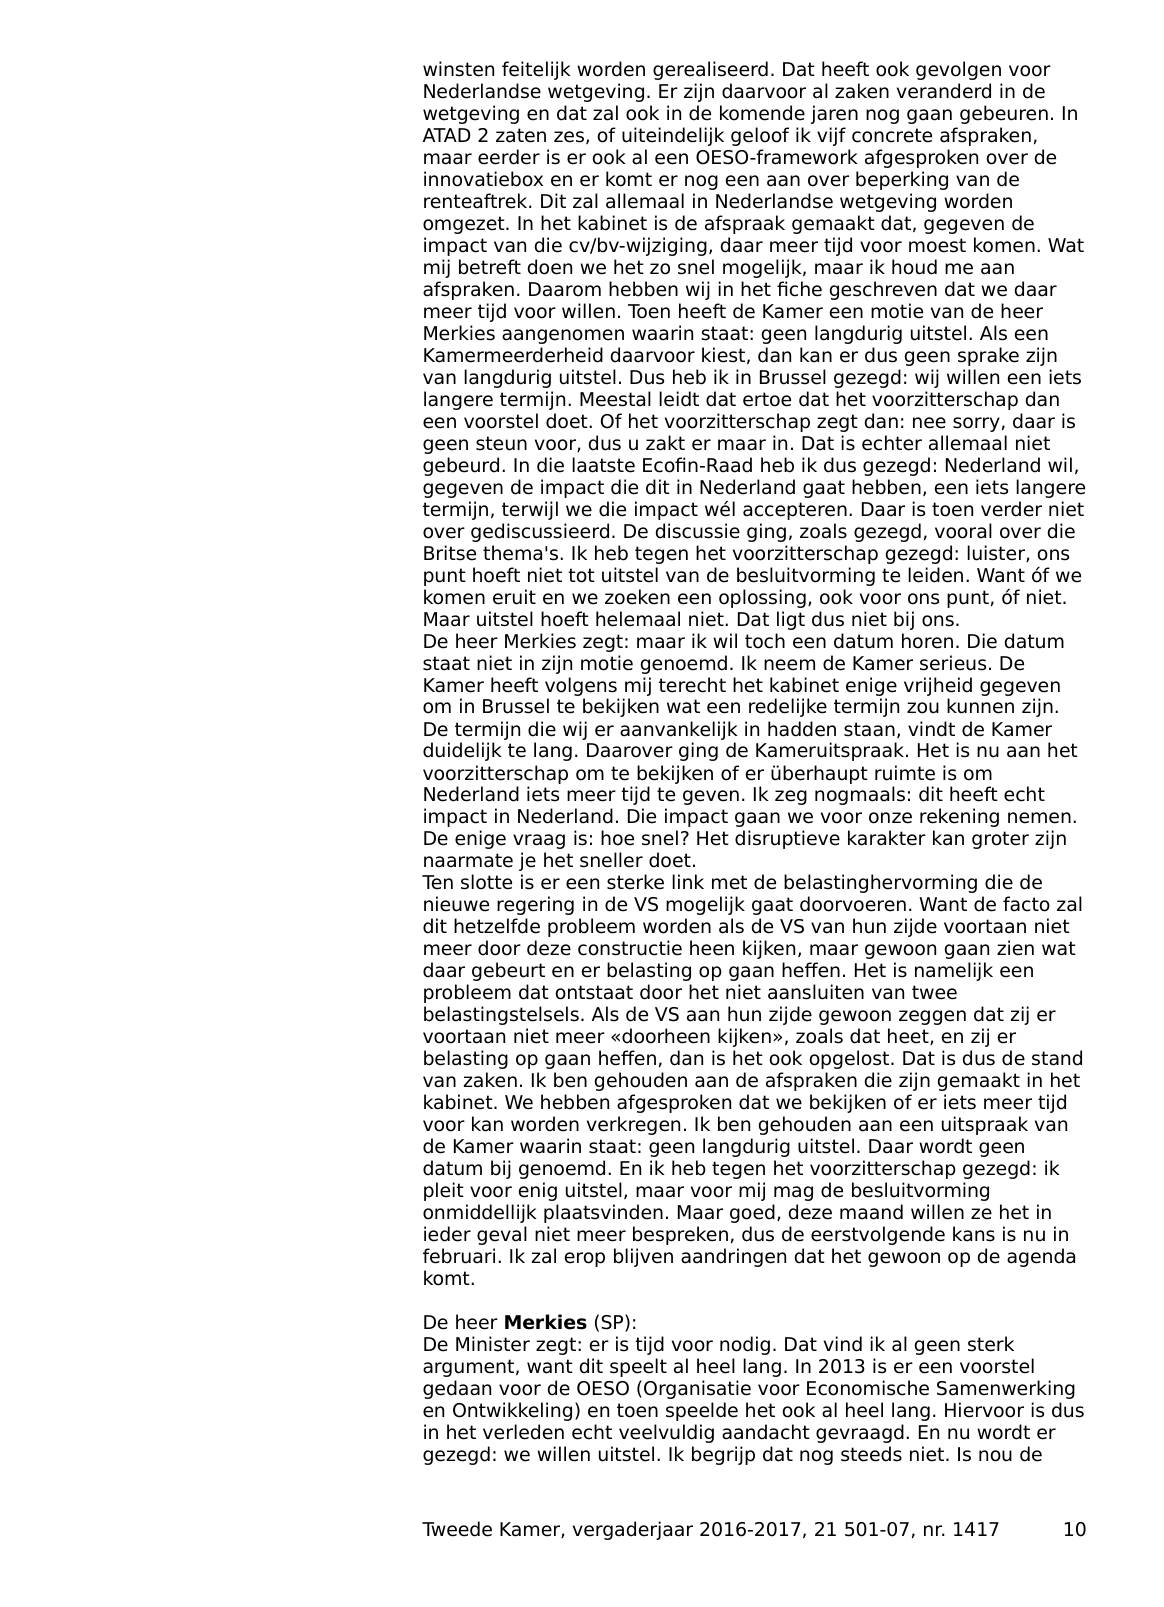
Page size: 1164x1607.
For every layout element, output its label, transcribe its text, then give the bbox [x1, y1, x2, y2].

text Ten slotte is er een sterke link met de belastinghervorming die de nieuwe regering in de VS mogelijk gaat doorvoeren. Want de facto zal dit hetzelfde probleem worden als de VS van hun zijde voortaan niet meer door deze constructie heen kijken, maar gewoon gaan zien wat daar gebeurt en er belasting op gaan heffen. Het is namelijk een probleem dat ontstaat door het niet aansluiten van twee belastingstelsels. Als de VS aan hun zijde gewoon zeggen dat zij er voortaan niet meer «doorheen kijken», zoals dat heet, en zij er belasting op gaan heffen, dan is het ook opgelost. Dat is dus de stand van zaken. Ik ben gehouden aan de afspraken die zijn gemaakt in het kabinet. We hebben afgesproken dat we bekijken of er iets meer tijd voor kan worden verkregen. Ik ben gehouden aan een uitspraak van de Kamer waarin staat: geen langdurig uitstel. Daar wordt geen datum bij genoemd. En ik heb tegen het voorzitterschap gezegd: ik pleit voor enig uitstel, maar voor mij mag de besluitvorming onmiddellijk plaatsvinden. Maar goed, deze maand willen ze het in ieder geval niet meer bespreken, dus de eerstvolgende kans is nu in februari. Ik zal erop blijven aandringen dat het gewoon op de agenda komt. [422, 872, 1087, 1290]
text De heer Merkies (SP): [422, 1312, 1087, 1334]
text winsten feitelijk worden gerealiseerd. Dat heeft ook gevolgen voor Nederlandse wetgeving. Er zijn daarvoor al zaken veranderd in de wetgeving en dat zal ook in de komende jaren nog gaan gebeuren. In ATAD 2 zaten zes, of uiteindelijk geloof ik vijf concrete afspraken, maar eerder is er ook al een OESO-framework afgesproken over de innovatiebox en er komt er nog een aan over beperking van de renteaftrek. Dit zal allemaal in Nederlandse wetgeving worden omgezet. In het kabinet is de afspraak gemaakt dat, gegeven de impact van die cv/bv-wijziging, daar meer tijd voor moest komen. Wat mij betreft doen we het zo snel mogelijk, maar ik houd me aan afspraken. Daarom hebben wij in het fiche geschreven dat we daar meer tijd voor willen. Toen heeft de Kamer een motie van de heer Merkies aangenomen waarin staat: geen langdurig uitstel. Als een Kamermeerderheid daarvoor kiest, dan kan er dus geen sprake zijn van langdurig uitstel. Dus heb ik in Brussel gezegd: wij willen een iets langere termijn. Meestal leidt dat ertoe dat het voorzitterschap dan een voorstel doet. Of het voorzitterschap zegt dan: nee sorry, daar is geen steun voor, dus u zakt er maar in. Dat is echter allemaal niet gebeurd. In die laatste Ecofin-Raad heb ik dus gezegd: Nederland wil, gegeven de impact die dit in Nederland gaat hebben, een iets langere termijn, terwijl we die impact wél accepteren. Daar is toen verder niet over gediscussieerd. De discussie ging, zoals gezegd, vooral over die Britse thema's. Ik heb tegen het voorzitterschap gezegd: luister, ons punt hoeft niet tot uitstel van de besluitvorming te leiden. Want óf we komen eruit en we zoeken een oplossing, ook voor ons punt, óf niet. Maar uitstel hoeft helemaal niet. Dat ligt dus niet bij ons. [422, 59, 1087, 631]
text De Minister zegt: er is tijd voor nodig. Dat vind ik al geen sterk argument, want dit speelt al heel lang. In 2013 is er een voorstel gedaan voor de OESO (Organisatie voor Economische Samenwerking en Ontwikkeling) en toen speelde het ook al heel lang. Hiervoor is dus in het verleden echt veelvuldig aandacht gevraagd. En nu wordt er gezegd: we willen uitstel. Ik begrijp dat nog steeds niet. Is nou de [422, 1334, 1087, 1466]
text De heer Merkies zegt: maar ik wil toch een datum horen. Die datum staat niet in zijn motie genoemd. Ik neem de Kamer serieus. De Kamer heeft volgens mij terecht het kabinet enige vrijheid gegeven om in Brussel te bekijken wat een redelijke termijn zou kunnen zijn. De termijn die wij er aanvankelijk in hadden staan, vindt de Kamer duidelijk te lang. Daarover ging de Kameruitspraak. Het is nu aan het voorzitterschap om te bekijken of er überhaupt ruimte is om Nederland iets meer tijd te geven. Ik zeg nogmaals: dit heeft echt impact in Nederland. Die impact gaan we voor onze rekening nemen. De enige vraag is: hoe snel? Het disruptieve karakter kan groter zijn naarmate je het sneller doet. [422, 631, 1087, 872]
